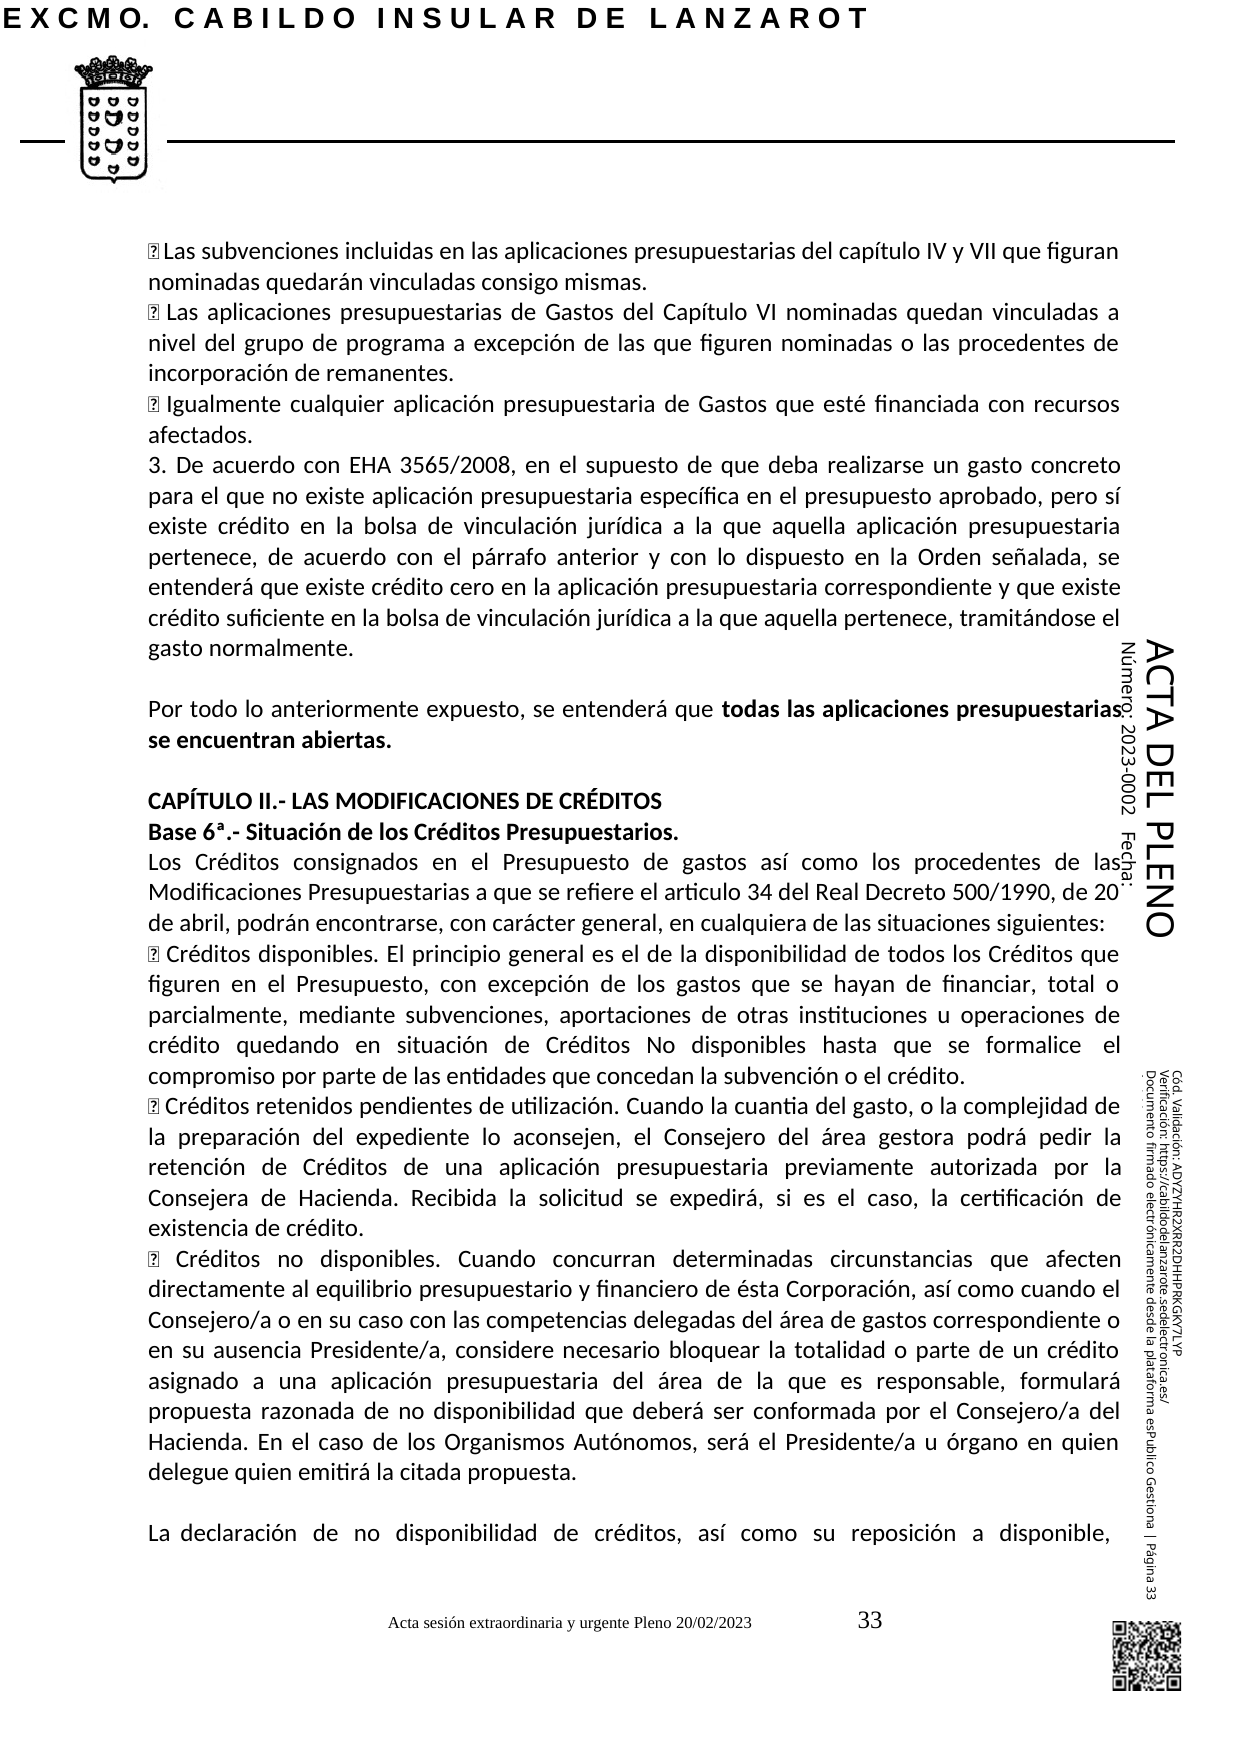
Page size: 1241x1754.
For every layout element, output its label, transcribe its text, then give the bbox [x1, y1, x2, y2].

list ACTA DEL PLENO [1140, 639, 1183, 785]
list Créditos disponibles. El principio general es el de la disponibilidad de todos los Créditos que figuren en el Presupuesto, con excepción de los gastos que se hayan de financiar, total o parcialmente, mediante subvenciones, aportaciones de otras instituciones u operaciones de crédito quedando en situación de Créditos No disponibles hasta que se formalice el compromiso por parte de las entidades que concedan la subvención o el crédito. [148, 938, 1122, 1090]
text Por todo lo anteriormente expuesto, se entenderá que todas las aplicaciones presupuestarias se encuentran abiertas. [148, 693, 1122, 754]
text Base 6ª.- Situación de los Créditos Presupuestarios. [148, 816, 1192, 846]
text Acta sesión extraordinaria y urgente Pleno 20/02/2023 33 [388, 1606, 1192, 1634]
list Créditos retenidos pendientes de utilización. Cuando la cuantia del gasto, o la complejidad de la preparación del expediente lo aconsejen, el Consejero del área gestora podrá pedir la retención de Créditos de una aplicación presupuestaria previamente autorizada por la Consejera de Hacienda. Recibida la solicitud se expedirá, si es el caso, la certificación de existencia de crédito. [148, 1090, 1122, 1243]
picture [65, 39, 167, 193]
text La declaración de no disponibilidad de créditos, así como su reposición a disponible, [148, 1517, 1143, 1548]
list Número: 2023-0002 Fecha: 20/06/2023 [1117, 641, 1140, 785]
list De acuerdo con EHA 3565/2008, en el supuesto de que deba realizarse un gasto concreto para el que no existe aplicación presupuestaria específica en el presupuesto aprobado, pero sí existe crédito en la bolsa de vinculación jurídica a la que aquella aplicación presupuestaria pertenece, de acuerdo con el párrafo anterior y con lo dispuesto en la Orden señalada, se entenderá que existe crédito cero en la aplicación presupuestaria correspondiente y que existe crédito suficiente en la bolsa de vinculación jurídica a la que aquella pertenece, tramitándose el gasto normalmente. [148, 449, 1122, 663]
list ACTA DEL PLENO [1140, 846, 1183, 984]
list Las subvenciones incluidas en las aplicaciones presupuestarias del capítulo IV y VII que figuran nominadas quedarán vinculadas consigo mismas. [148, 236, 1121, 297]
list Igualmente cualquier aplicación presupuestaria de Gastos que esté financiada con recursos afectados. [148, 388, 1121, 449]
list Las aplicaciones presupuestarias de Gastos del Capítulo VI nominadas quedan vinculadas a nivel del grupo de programa a excepción de las que figuren nominadas o las procedentes de incorporación de remanentes. [148, 297, 1121, 388]
list Créditos no disponibles. Cuando concurran determinadas circunstancias que afecten directamente al equilibrio presupuestario y financiero de ésta Corporación, así como cuando el Consejero/a o en su caso con las competencias delegadas del área de gastos correspondiente o en su ausencia Presidente/a, considere necesario bloquear la totalidad o parte de un crédito asignado a una aplicación presupuestaria del área de la que es responsable, formulará propuesta razonada de no disponibilidad que deberá ser conformada por el Consejero/a del Hacienda. En el caso de los Organismos Autónomos, será el Presidente/a u órgano en quien delegue quien emitirá la citada propuesta. [148, 1243, 1122, 1487]
list Verificación: https://cabildodelanzarote.sedelectronica.es/ [1158, 1070, 1171, 1611]
text Los Créditos consignados en el Presupuesto de gastos así como los procedentes de las Modificaciones Presupuestarias a que se refiere el articulo 34 del Real Decreto 500/1990, de 20 de abril, podrán encontrarse, con carácter general, en cualquiera de las situaciones siguientes: [148, 846, 1121, 938]
picture [1112, 1621, 1182, 1691]
list Documento firmado electrónicamente desde la plataforma esPublico Gestiona | Página 33 de 144 [1143, 1070, 1158, 1611]
list Cód. Validación: ADYZYHR2XRR2DHHPRKGKY7LYP [1171, 1070, 1184, 1611]
subtitle CAPÍTULO II.- LAS MODIFICACIONES DE CRÉDITOS [148, 785, 1192, 816]
list Número: 2023-0002 Fecha: 20/06/2023 [1121, 846, 1140, 984]
